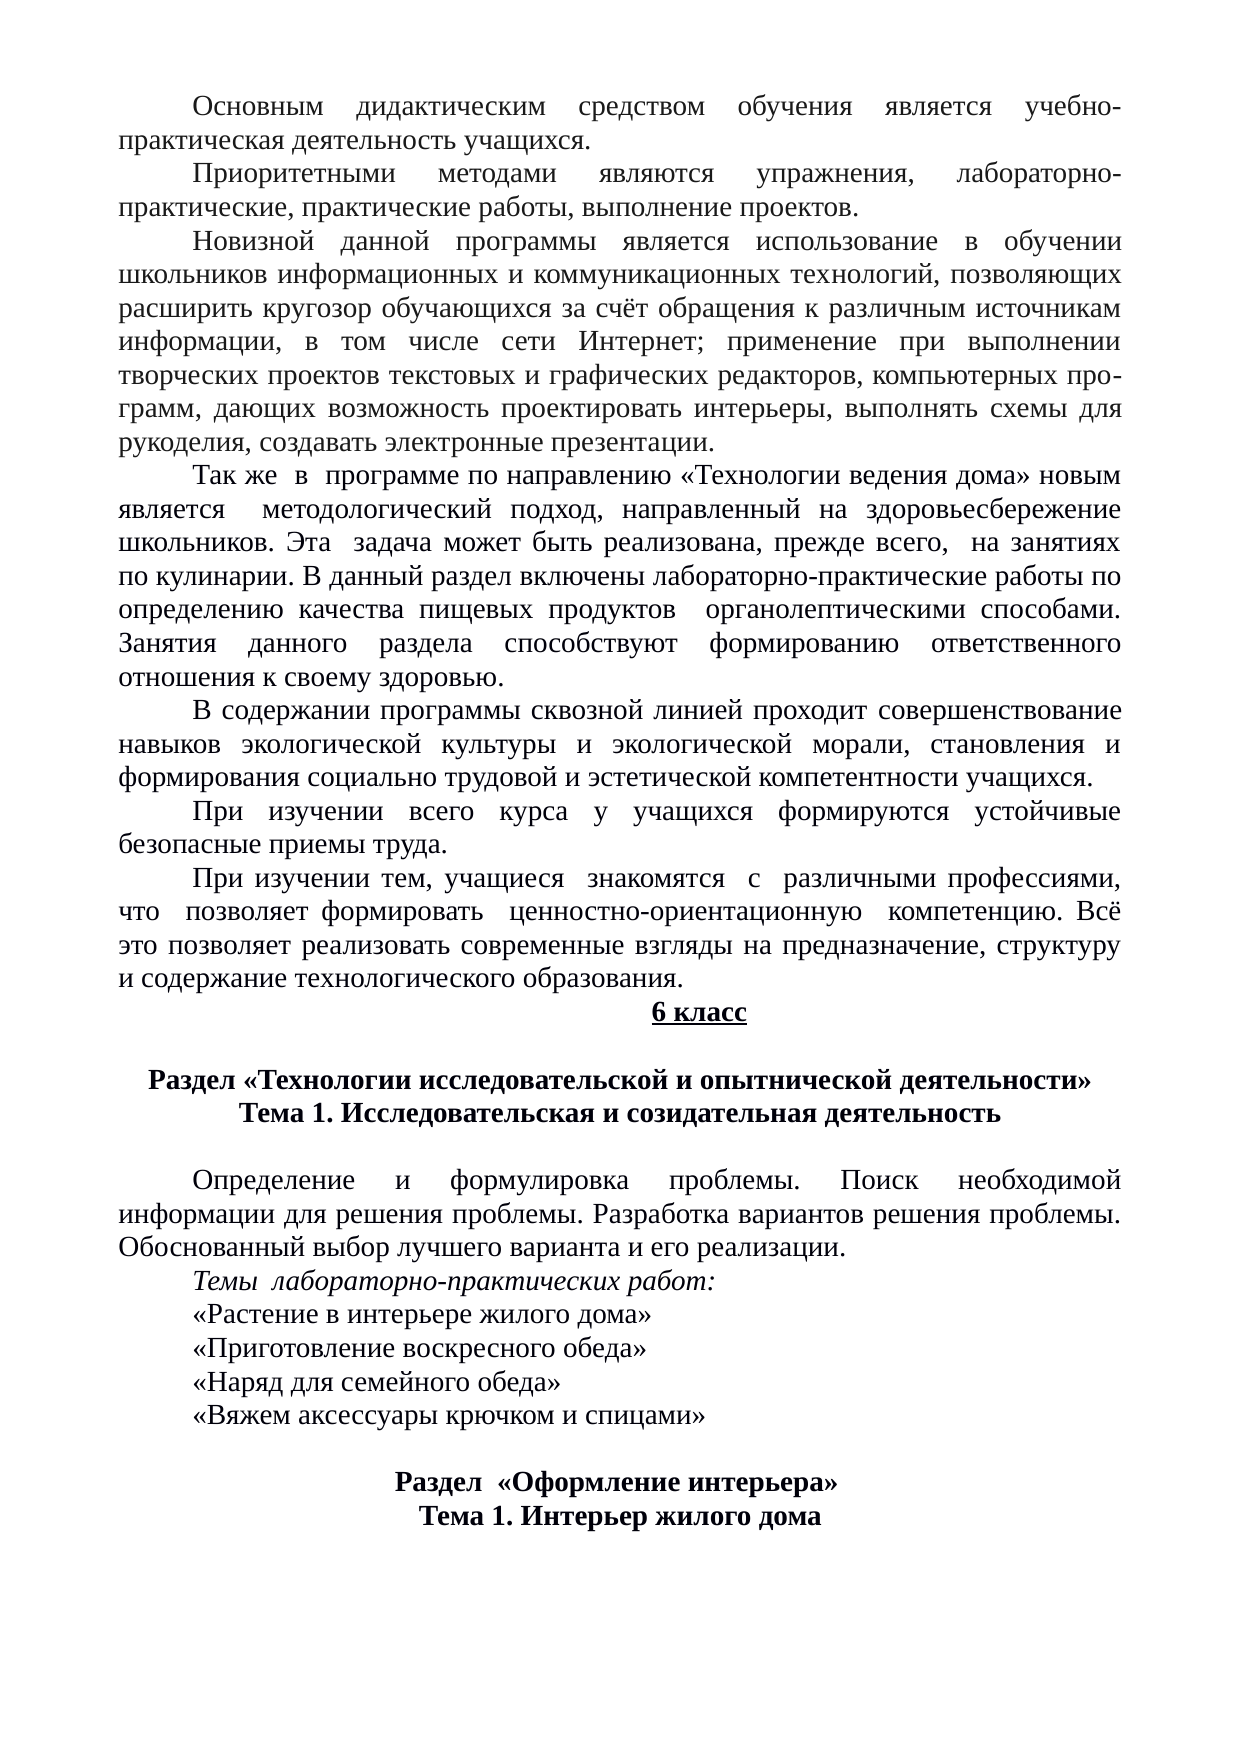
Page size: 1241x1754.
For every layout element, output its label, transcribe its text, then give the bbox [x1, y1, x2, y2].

text В содержании программы сквозной линией проходит совершенствование навыков экологической культуры и экологической морали, становления и формирования социально трудовой и эстетической компетентности учащихся. [118, 692, 1122, 793]
text Раздел «Оформление интерьера» [118, 1464, 1122, 1498]
text «Приготовление воскресного обеда» [118, 1330, 1122, 1364]
text «Вяжем аксессуары крючком и спицами» [118, 1397, 1122, 1431]
text Раздел «Технологии исследовательской и опытнической деятельности» [118, 1062, 1122, 1095]
text Темы лабораторно-практических работ: [118, 1263, 1122, 1297]
text Тема 1. Исследовательская и созидательная деятельность [118, 1095, 1122, 1129]
text Тема 1. Интерьер жилого дома [118, 1498, 1122, 1531]
text Новизной данной программы является использование в обу­чении школьников информационных и коммуникационных тех­нологий, позволяющих расширить кругозор обучающихся за счёт обращения к различным источникам информации, в том числе сети Интернет; применение при выполнении творческих про­ектов текстовых и графических редакторов, компьютерных про­грамм, дающих возможность проектировать интерьеры, выпол­нять схемы для рукоделия, создавать электронные презента­ции. [118, 223, 1122, 457]
text При изучении тем, учащиеся знакомятся с различными профессиями, что позволяет формировать ценностно-ориентационную компетенцию. Всё это позволяет реализовать современные взгляды на предназначение, структуру и содержание технологического образования. [118, 860, 1122, 994]
text Так же в программе по направлению «Технологии ведения дома» новым является методологический подход, направленный на здоровьесбережение школьников. Эта задача может быть реализована, прежде всего, на занятиях по кулинарии. В данный раздел включены лабораторно-практические работы по определению качества пищевых продуктов органолептическими способами. Занятия данного раздела способствуют формированию ответственного отношения к своему здоровью. [118, 457, 1122, 692]
text Основным дидактическим средством обучения является учебно-практическая деятельность учащихся. [118, 88, 1122, 156]
text Определение и формулировка проблемы. Поиск необходимой информации для решения проблемы. Разработка вариантов решения проблемы. Обоснованный выбор лучшего варианта и его реализации. [118, 1162, 1122, 1263]
text При изучении всего курса у учащихся формируются устойчивые безопасные приемы труда. [118, 793, 1122, 860]
text «Наряд для семейного обеда» [118, 1364, 1122, 1397]
text Приоритетными методами являются упражнения, лабораторно-практические, практические работы, выполнение проектов. [118, 156, 1122, 223]
text 6 класс [276, 994, 1122, 1028]
text «Растение в интерьере жилого дома» [118, 1297, 1122, 1330]
